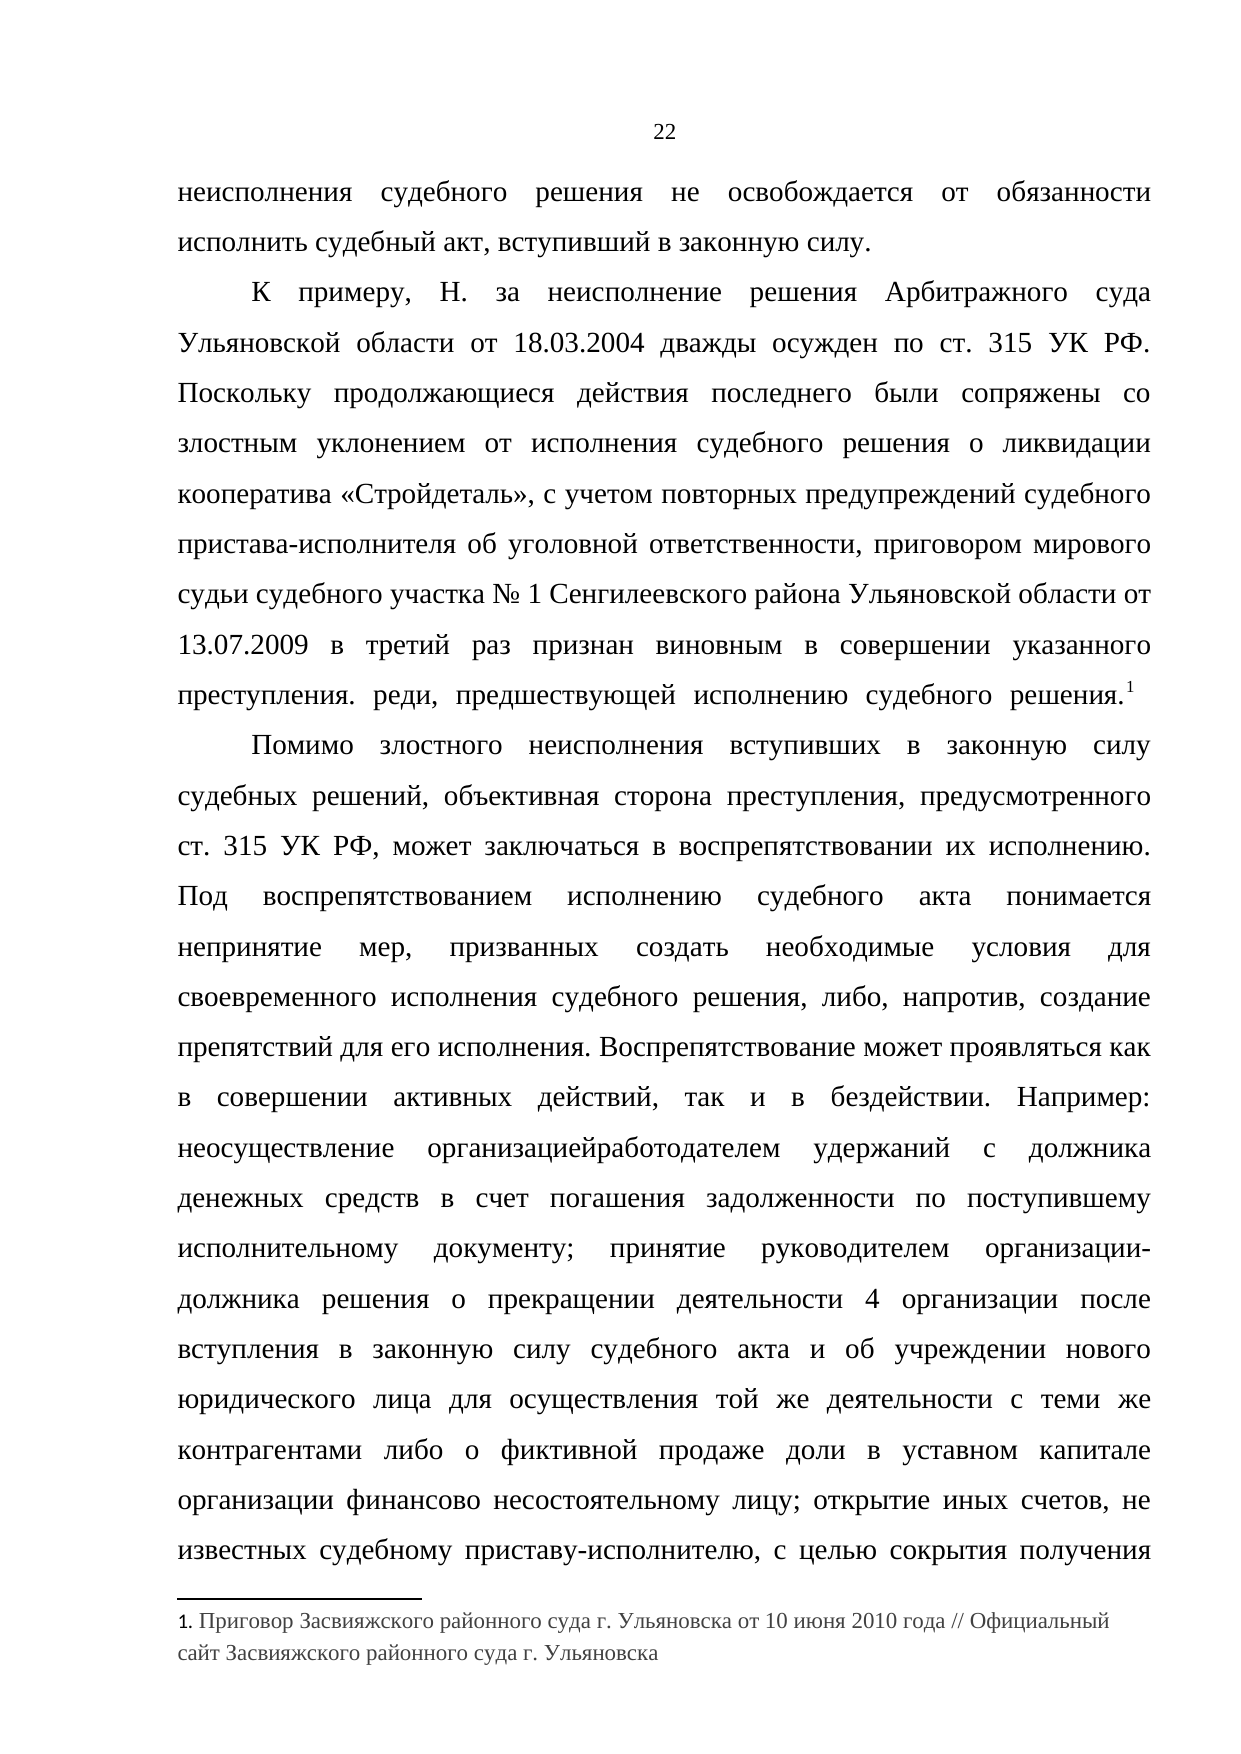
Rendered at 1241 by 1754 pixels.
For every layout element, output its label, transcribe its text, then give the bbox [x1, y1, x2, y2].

text . Приговор Засвияжского районного суда г. Ульяновска от 10 июня 2010 года // Официальный сайт Засвияжского районного суда г. Ульяновска [177, 1605, 1152, 1665]
text неисполнения судебного решения не освобождается от обязанности исполнить судебный акт, вступивший в законную силу. К примеру, Н. за неисполнение решения Арбитражного суда Ульяновской области от 18.03.2004 дважды осужден по ст. 315 УК РФ. Поскольку продолжающиеся действия последнего были сопряжены со злостным уклонением от исполнения судебного решения о ликвидации кооператива «Стройдеталь», с учетом повторных предупреждений судебного пристава-исполнителя об уголовной ответственности, приговором мирового судьи судебного участка № 1 Сенгилеевского района Ульяновской области от 13.07.2009 в третий раз признан виновным в совершении указанного преступления. реди, предшествующей исполнению судебного решения. Помимо злостного неисполнения вступивших в законную силу судебных решений, объективная сторона преступления, предусмотренного ст. 315 УК РФ, может заключаться в воспрепятствовании их исполнению. Под воспрепятствованием исполнению судебного акта понимается непринятие мер, призванных создать необходимые условия для своевременного исполнения судебного решения, либо, напротив, создание препятствий для его исполнения. Воспрепятствование может проявляться как в совершении активных действий, так и в бездействии. Например: неосуществление организациейработодателем удержаний с должника денежных средств в счет погашения задолженности по поступившему исполнительному документу; принятие руководителем организации-должника решения о прекращении деятельности 4 организации после вступления в законную силу судебного акта и об учреждении нового юридического лица для осуществления той же деятельности с теми же контрагентами либо о фиктивной продаже доли в уставном капитале организации финансово несостоятельному лицу; открытие иных счетов, не известных судебному приставу-исполнителю, с целью сокрытия получения [177, 174, 1152, 1566]
